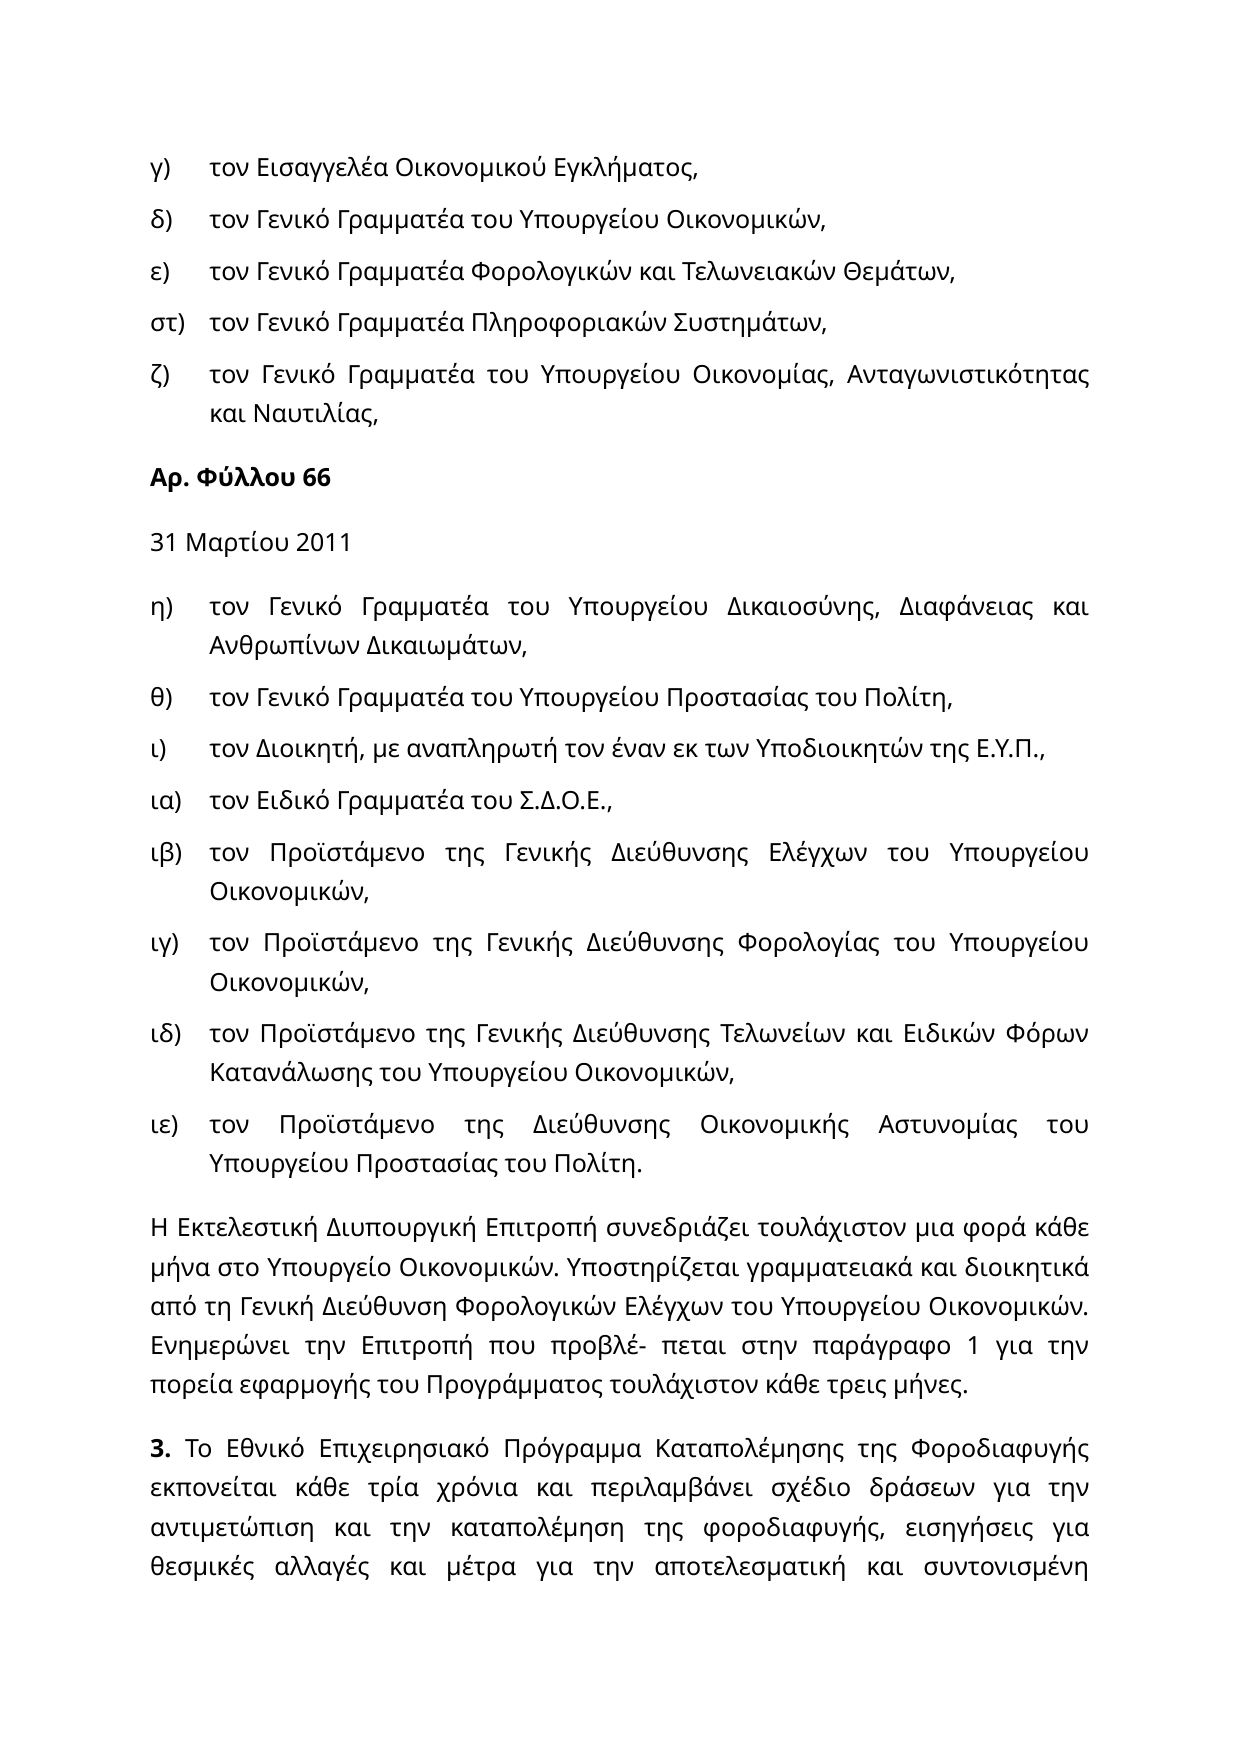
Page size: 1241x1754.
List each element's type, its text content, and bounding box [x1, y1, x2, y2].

text Αρ. Φύλλου 66 [150, 460, 1090, 494]
list στ) τον Γενικό Γραμματέα Πληροφοριακών Συστημάτων, [150, 305, 1090, 339]
text 3. Το Εθνικό Επιχειρησιακό Πρόγραμμα Καταπολέμησης της Φοροδιαφυγής εκπονείται κάθε τρία χρόνια και περιλαμβάνει σχέδιο δράσεων για την αντιμετώπιση και την καταπολέμηση της φοροδιαφυγής, εισηγήσεις για θεσμικές αλλαγές και μέτρα για την αποτελεσματική και συντονισμένη [150, 1431, 1090, 1582]
text 31 Μαρτίου 2011 [150, 524, 1090, 558]
list ιε) τον Προϊστάμενο της Διεύθυνσης Οικονομικής Αστυνομίας του Υπουργείου Προστασίας του Πολίτη. [150, 1107, 1090, 1180]
list ζ) τον Γενικό Γραμματέα του Υπουργείου Οικονομίας, Ανταγωνιστικότητας και Ναυτιλίας, [150, 357, 1090, 430]
list θ) τον Γενικό Γραμματέα του Υπουργείου Προστασίας του Πολίτη, [150, 679, 1090, 713]
list ιδ) τον Προϊστάμενο της Γενικής Διεύθυνσης Τελωνείων και Ειδικών Φόρων Κατανάλωσης του Υπουργείου Οικονομικών, [150, 1016, 1090, 1089]
list ε) τον Γενικό Γραμματέα Φορολογικών και Τελωνειακών Θεμάτων, [150, 253, 1090, 287]
list ι) τον Διοικητή, με αναπληρωτή τον έναν εκ των Υποδιοικητών της Ε.Υ.Π., [150, 731, 1090, 765]
list γ) τον Εισαγγελέα Οικονομικού Εγκλήματος, [150, 150, 1090, 184]
list ιγ) τον Προϊστάμενο της Γενικής Διεύθυνσης Φορολογίας του Υπουργείου Οικονομικών, [150, 925, 1090, 998]
list δ) τον Γενικό Γραμματέα του Υπουργείου Οικονομικών, [150, 202, 1090, 236]
list ια) τον Ειδικό Γραμματέα του Σ.Δ.Ο.Ε., [150, 782, 1090, 817]
text Η Εκτελεστική Διυπουργική Επιτροπή συνεδριάζει τουλάχιστον μια φορά κάθε μήνα στο Υπουργείο Οικονομικών. Υποστηρίζεται γραμματειακά και διοικητικά από τη Γενική Διεύθυνση Φορολογικών Ελέγχων του Υπουργείου Οικονομικών. Ενημερώνει την Επιτροπή που προβλέ- πεται στην παράγραφο 1 για την πορεία εφαρμογής του Προγράμματος τουλάχιστον κάθε τρεις μήνες. [150, 1210, 1090, 1401]
list η) τον Γενικό Γραμματέα του Υπουργείου Δικαιοσύνης, Διαφάνειας και Ανθρωπίνων Δικαιωμάτων, [150, 588, 1090, 662]
list ιβ) τον Προϊστάμενο της Γενικής Διεύθυνσης Ελέγχων του Υπουργείου Οικονομικών, [150, 834, 1090, 907]
